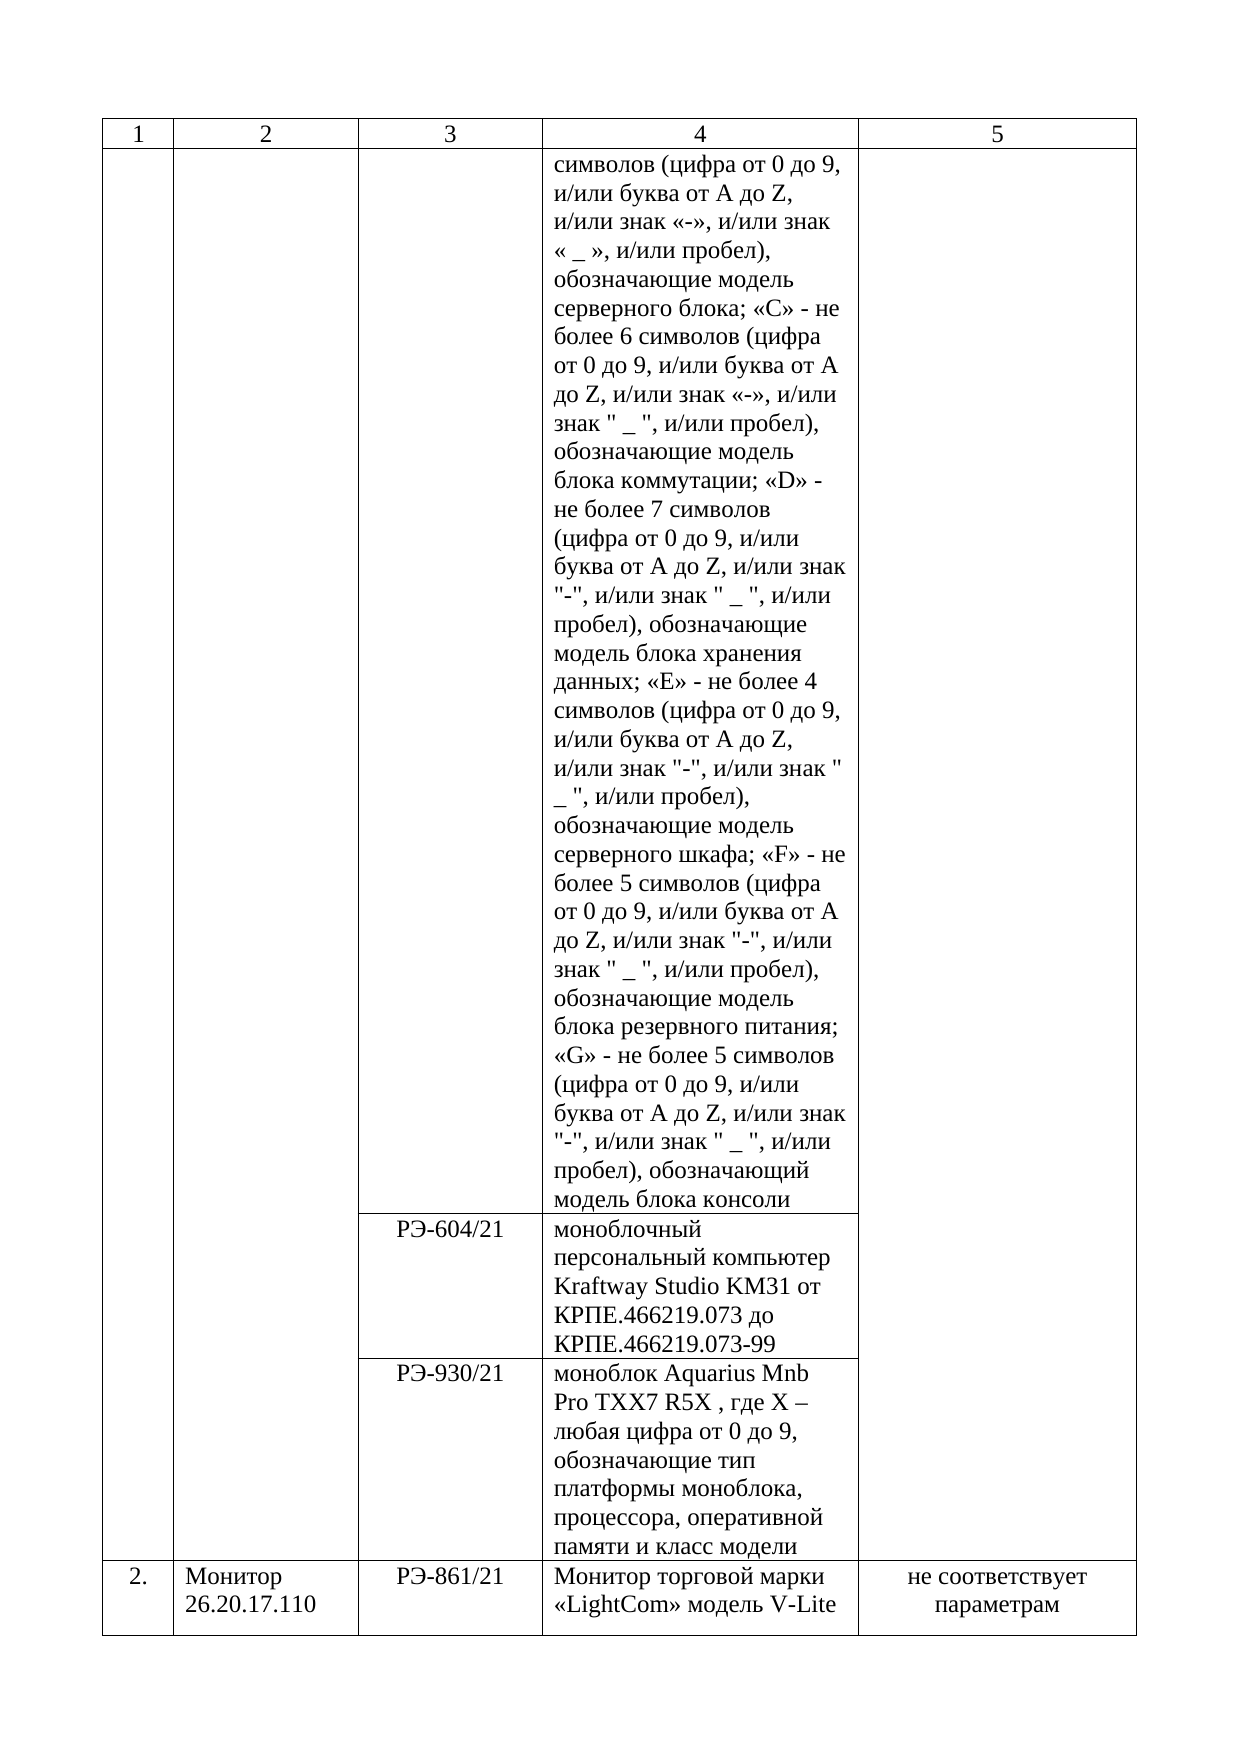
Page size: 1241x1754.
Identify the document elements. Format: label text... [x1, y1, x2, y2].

table_cell [103, 149, 173, 1560]
table_cell РЭ-861/21 [359, 1561, 542, 1635]
table_cell [359, 149, 542, 1213]
table_cell РЭ-930/21 [359, 1359, 542, 1560]
table_cell РЭ-604/21 [359, 1214, 542, 1357]
table_cell 2. [103, 1561, 173, 1635]
table_header 3 [359, 119, 542, 148]
table_cell не соответствует параметрам [859, 1561, 1136, 1635]
table_cell моноблочный персональный компьютер Kraftway Studio KM31 от КРПЕ.466219.073 до КРПЕ.466219.073-99 [543, 1214, 858, 1357]
table_header 1 [103, 119, 173, 148]
table_header 4 [543, 119, 858, 148]
table_cell [859, 149, 1136, 1560]
table_cell моноблок Aquarius Mnb Pro TXX7 R5X , где X – любая цифра от 0 до 9, обозначающие тип платформы моноблока, процессора, оперативной памяти и класс модели [543, 1359, 858, 1560]
table_cell Монитор 26.20.17.110 [174, 1561, 358, 1635]
table_header 5 [859, 119, 1136, 148]
table_cell символов (цифра от 0 до 9, и/или буква от А до Z, и/или знак «-», и/или знак « _ », и/или пробел), обозначающие модель серверного блока; «C» - не более 6 символов (цифра от 0 до 9, и/или буква от А до Z, и/или знак «-», и/или знак " _ ", и/или пробел), обозначающие модель блока коммутации; «D» - не более 7 символов (цифра от 0 до 9, и/или буква от А до Z, и/или знак "-", и/или знак " _ ", и/или пробел), обозначающие модель блока хранения данных; «E» - не более 4 символов (цифра от 0 до 9, и/или буква от А до Z, и/или знак "-", и/или знак " _ ", и/или пробел), обозначающие модель серверного шкафа; «F» - не более 5 символов (цифра от 0 до 9, и/или буква от А до Z, и/или знак "-", и/или знак " _ ", и/или пробел), обозначающие модель блока резервного питания; «G» - не более 5 символов (цифра от 0 до 9, и/или буква от А до Z, и/или знак "-", и/или знак " _ ", и/или пробел), обозначающий модель блока консоли [543, 149, 858, 1213]
table_header 2 [174, 119, 358, 148]
table_cell Монитор торговой марки «LightCom» модель V-Lite [543, 1561, 858, 1635]
table_cell [174, 149, 358, 1560]
